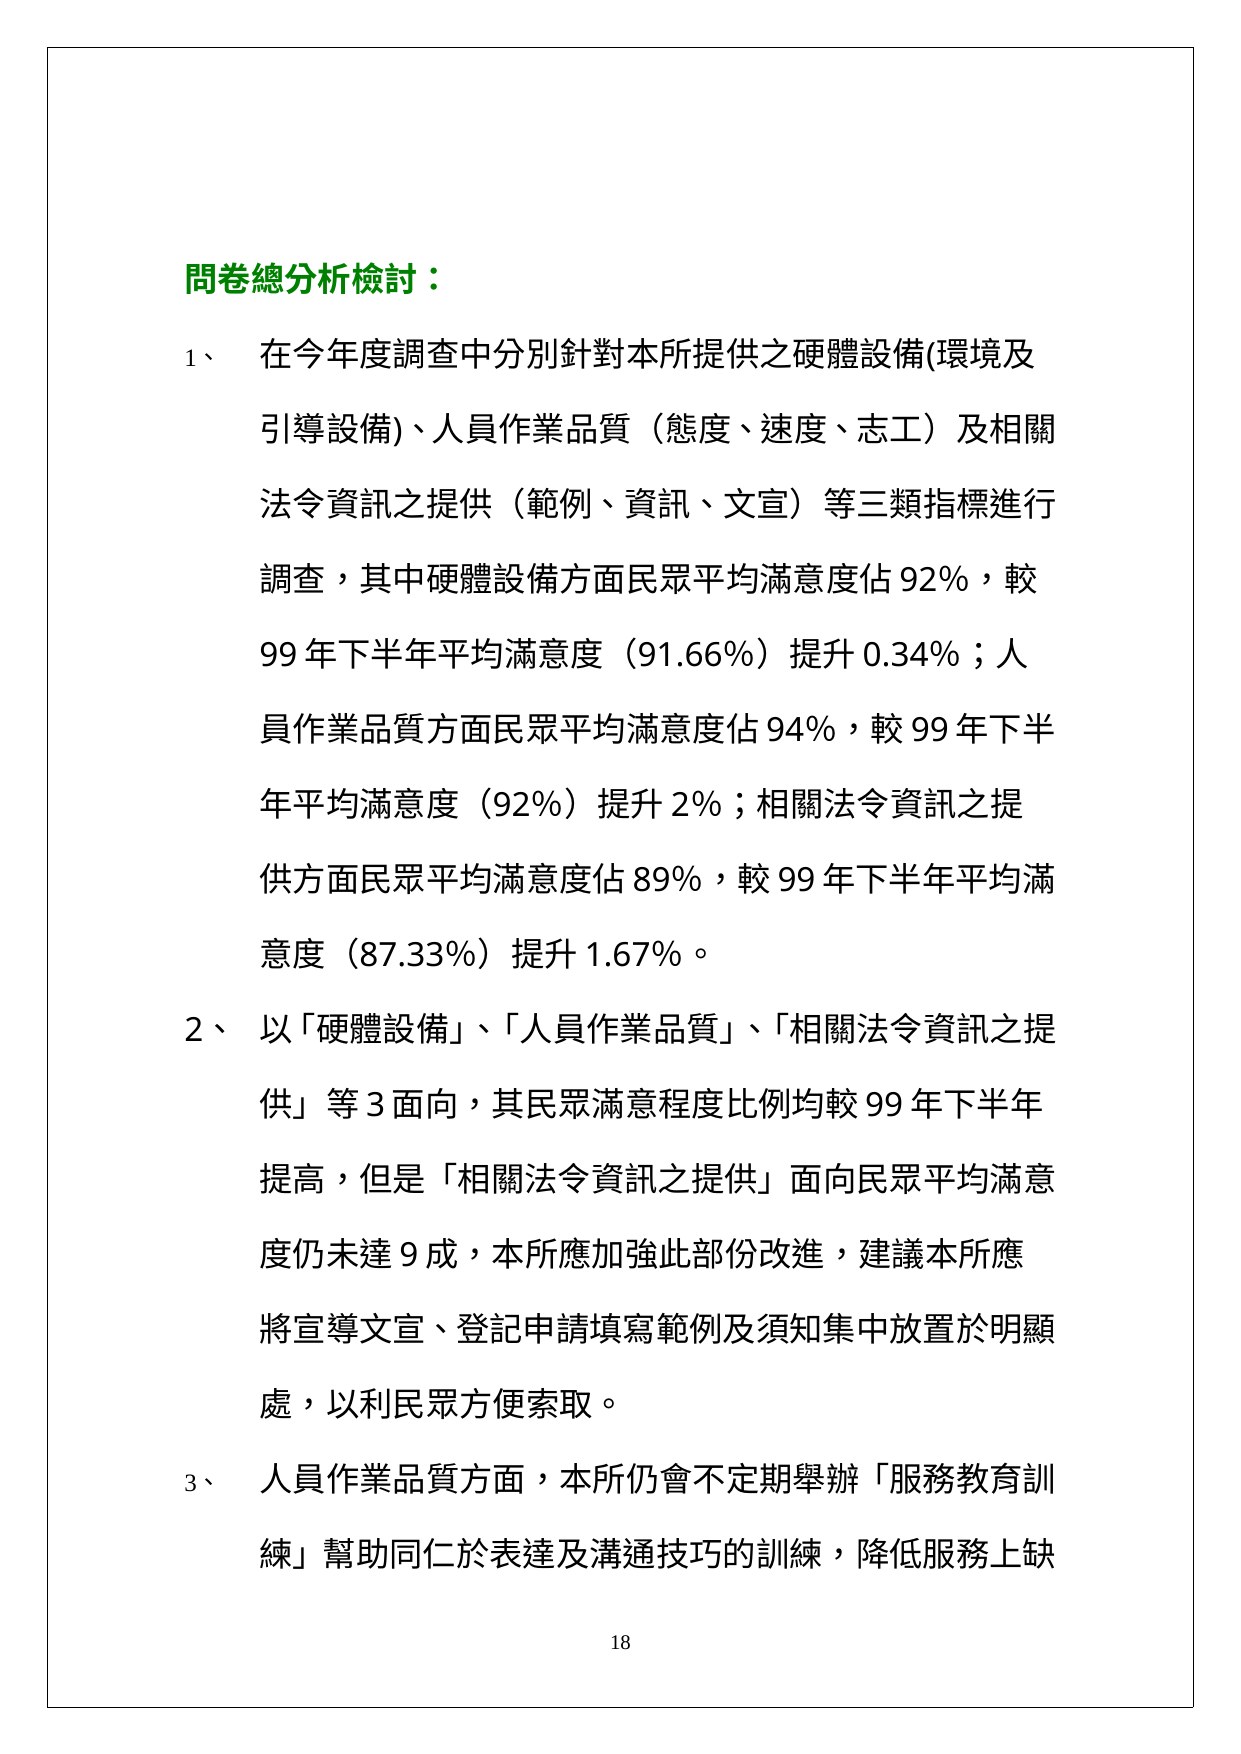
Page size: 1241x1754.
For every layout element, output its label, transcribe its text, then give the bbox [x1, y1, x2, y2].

list 在今年度調查中分別針對本所提供之硬體設備(環境及引導設備)、人員作業品質（態度、速度、志工）及相關法令資訊之提供（範例、資訊、文宣）等三類指標進行調查，其中硬體設備方面民眾平均滿意度佔92％，較99年下半年平均滿意度（91.66％）提升0.34％；人員作業品質方面民眾平均滿意度佔94％，較99年下半年平均滿意度（92％）提升2％；相關法令資訊之提供方面民眾平均滿意度佔89％，較99年下半年平均滿意度（87.33％）提升1.67％。 [184, 314, 1056, 989]
text 問卷總分析檢討： [184, 239, 1056, 314]
list 以「硬體設備」、「人員作業品質」、「相關法令資訊之提供」等3面向，其民眾滿意程度比例均較99年下半年提高，但是「相關法令資訊之提供」面向民眾平均滿意度仍未達9成，本所應加強此部份改進，建議本所應將宣導文宣、登記申請填寫範例及須知集中放置於明顯處，以利民眾方便索取。 [184, 989, 1056, 1439]
list 人員作業品質方面，本所仍會不定期舉辦「服務教育訓練」幫助同仁於表達及溝通技巧的訓練，降低服務上缺失。 [184, 1439, 1056, 1589]
